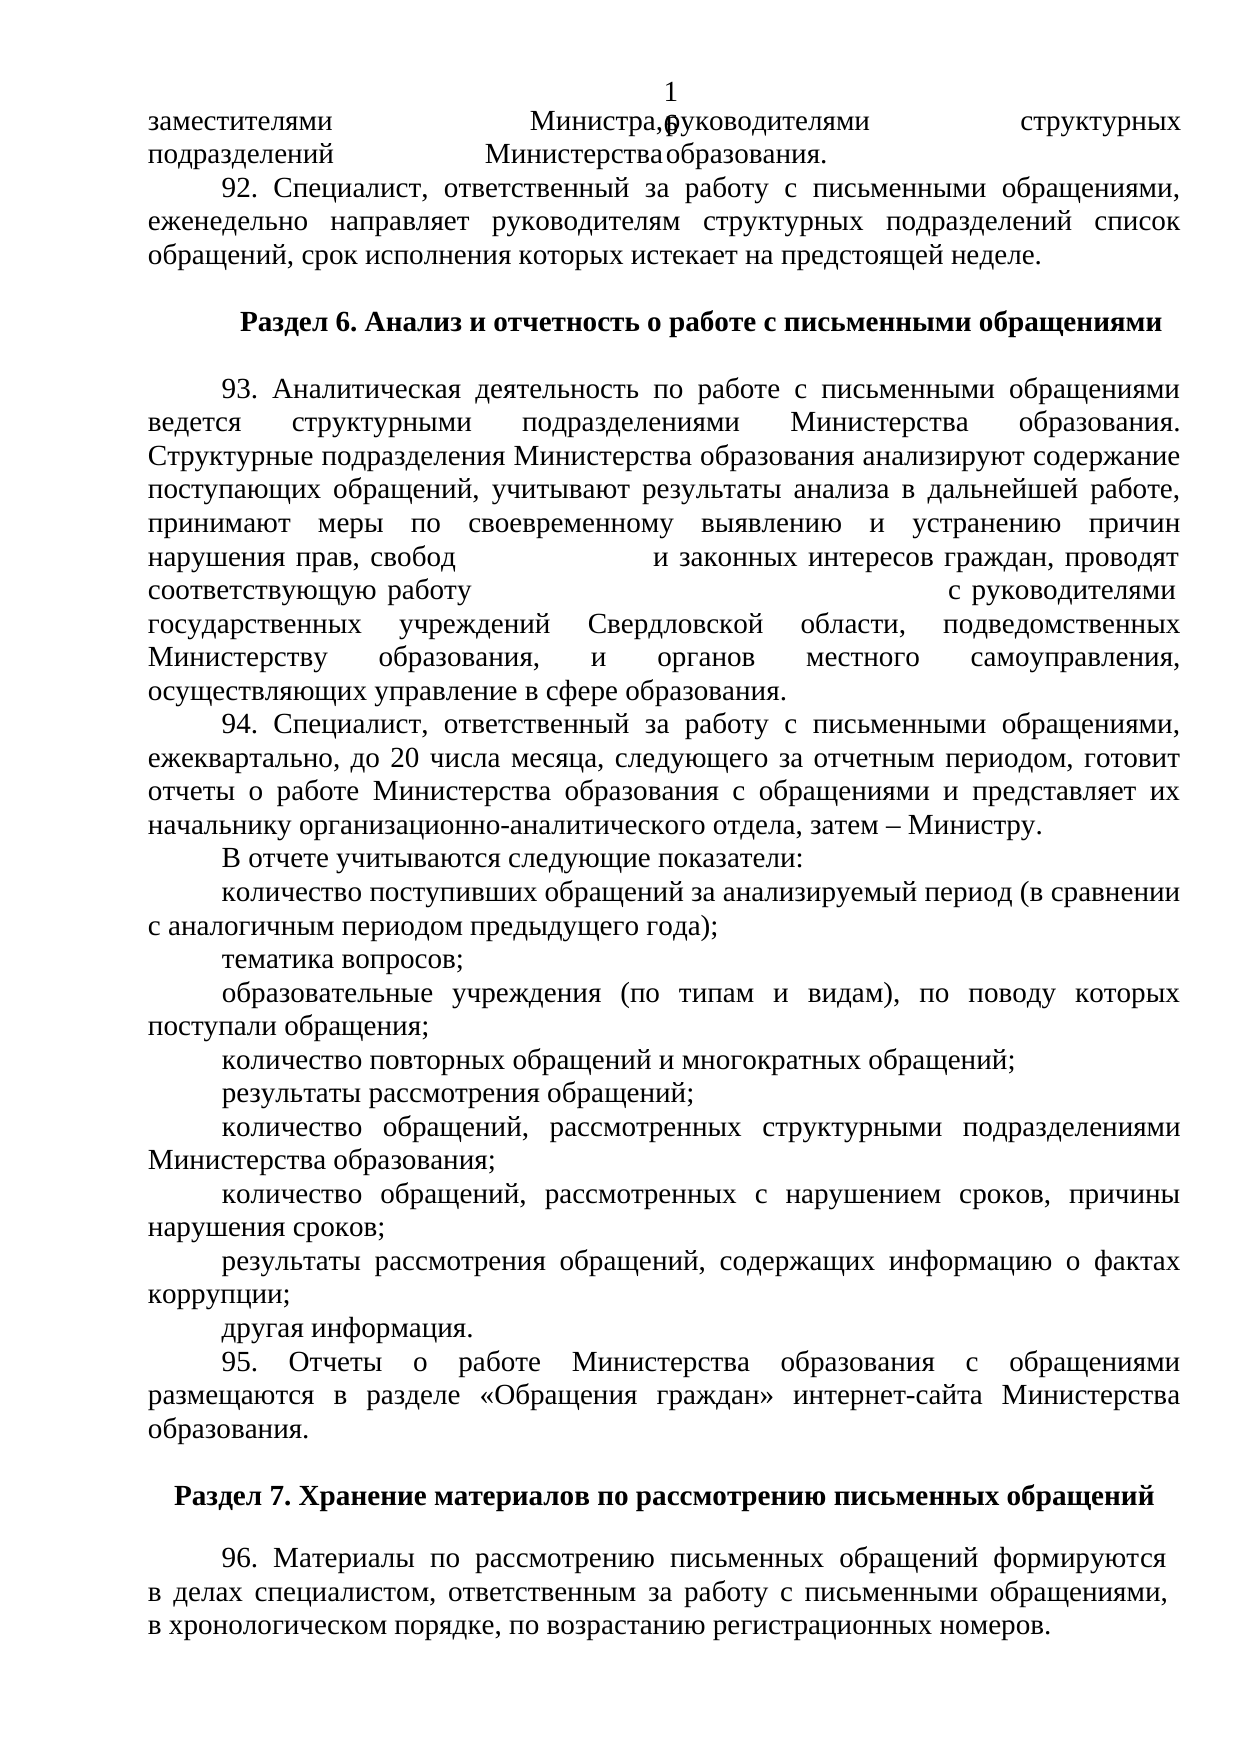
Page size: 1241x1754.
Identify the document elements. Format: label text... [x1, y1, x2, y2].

text результаты рассмотрения обращений; [148, 1075, 1181, 1109]
text 92. Специалист, ответственный за работу с письменными обращениями, еженедельно направляет руководителям структурных подразделений список обращений, срок исполнения которых истекает на предстоящей неделе. [148, 170, 1181, 270]
text образовательные учреждения (по типам и видам), по поводу которых поступали обращения; [148, 975, 1181, 1042]
text другая информация. [148, 1310, 1181, 1344]
text количество обращений, рассмотренных структурными подразделениями Министерства образования; [148, 1109, 1181, 1176]
subtitle Раздел 7. Хранение материалов по рассмотрению письменных обращений [148, 1478, 1181, 1511]
text результаты рассмотрения обращений, содержащих информацию о фактах коррупции; [148, 1243, 1181, 1310]
text количество повторных обращений и многократных обращений; [148, 1042, 1181, 1075]
text Раздел 6. Анализ и отчетность о работе с письменными обращениями [148, 304, 1181, 337]
text количество поступивших обращений за анализируемый период (в сравнении с аналогичным периодом предыдущего года); [148, 874, 1181, 941]
text 96. Материалы по рассмотрению письменных обращений формируют­ся в делах специалистом, ответственным за работу с письменными обращениями, в хронологическом порядке, по возрастанию регистрационных номеров. [148, 1540, 1181, 1641]
text заместителями Министра, руководителями структурных подразделений Министерства образования. [148, 103, 1181, 170]
text В отчете учитываются следующие показатели: [148, 841, 1181, 874]
text 94. Специалист, ответственный за работу с письменными обращениями, ежеквартально, до 20 числа месяца, следующего за отчетным периодом, готовит отчеты о работе Министерства образования с обращениями и представляет их начальнику организационно-аналитического отдела, затем – Министру. [148, 706, 1181, 841]
text количество обращений, рассмотренных с нарушением сроков, причины нарушения сроков; [148, 1176, 1181, 1243]
text 93. Аналитическая деятельность по работе с письменными обращениями ведется структурными подразделениями Министерства образования. Структурные подразделения Министерства образования анализируют содержание поступающих обращений, учитывают результаты анализа в дальнейшей работе, принимают меры по своевременному выявлению и устранению причин нарушения прав, свобод и законных интересов граждан, проводят соответствующую работу с руководителями государственных учреждений Свердловской области, подведомственных Министерству образования, и органов местного самоуправления, осуществляющих управление в сфере образования. [148, 371, 1181, 706]
text тематика вопросов; [148, 941, 1181, 975]
text 95. Отчеты о работе Министерства образования с обращениями размещаются в разделе «Обращения граждан» интернет-сайта Министерства образования. [148, 1344, 1181, 1444]
